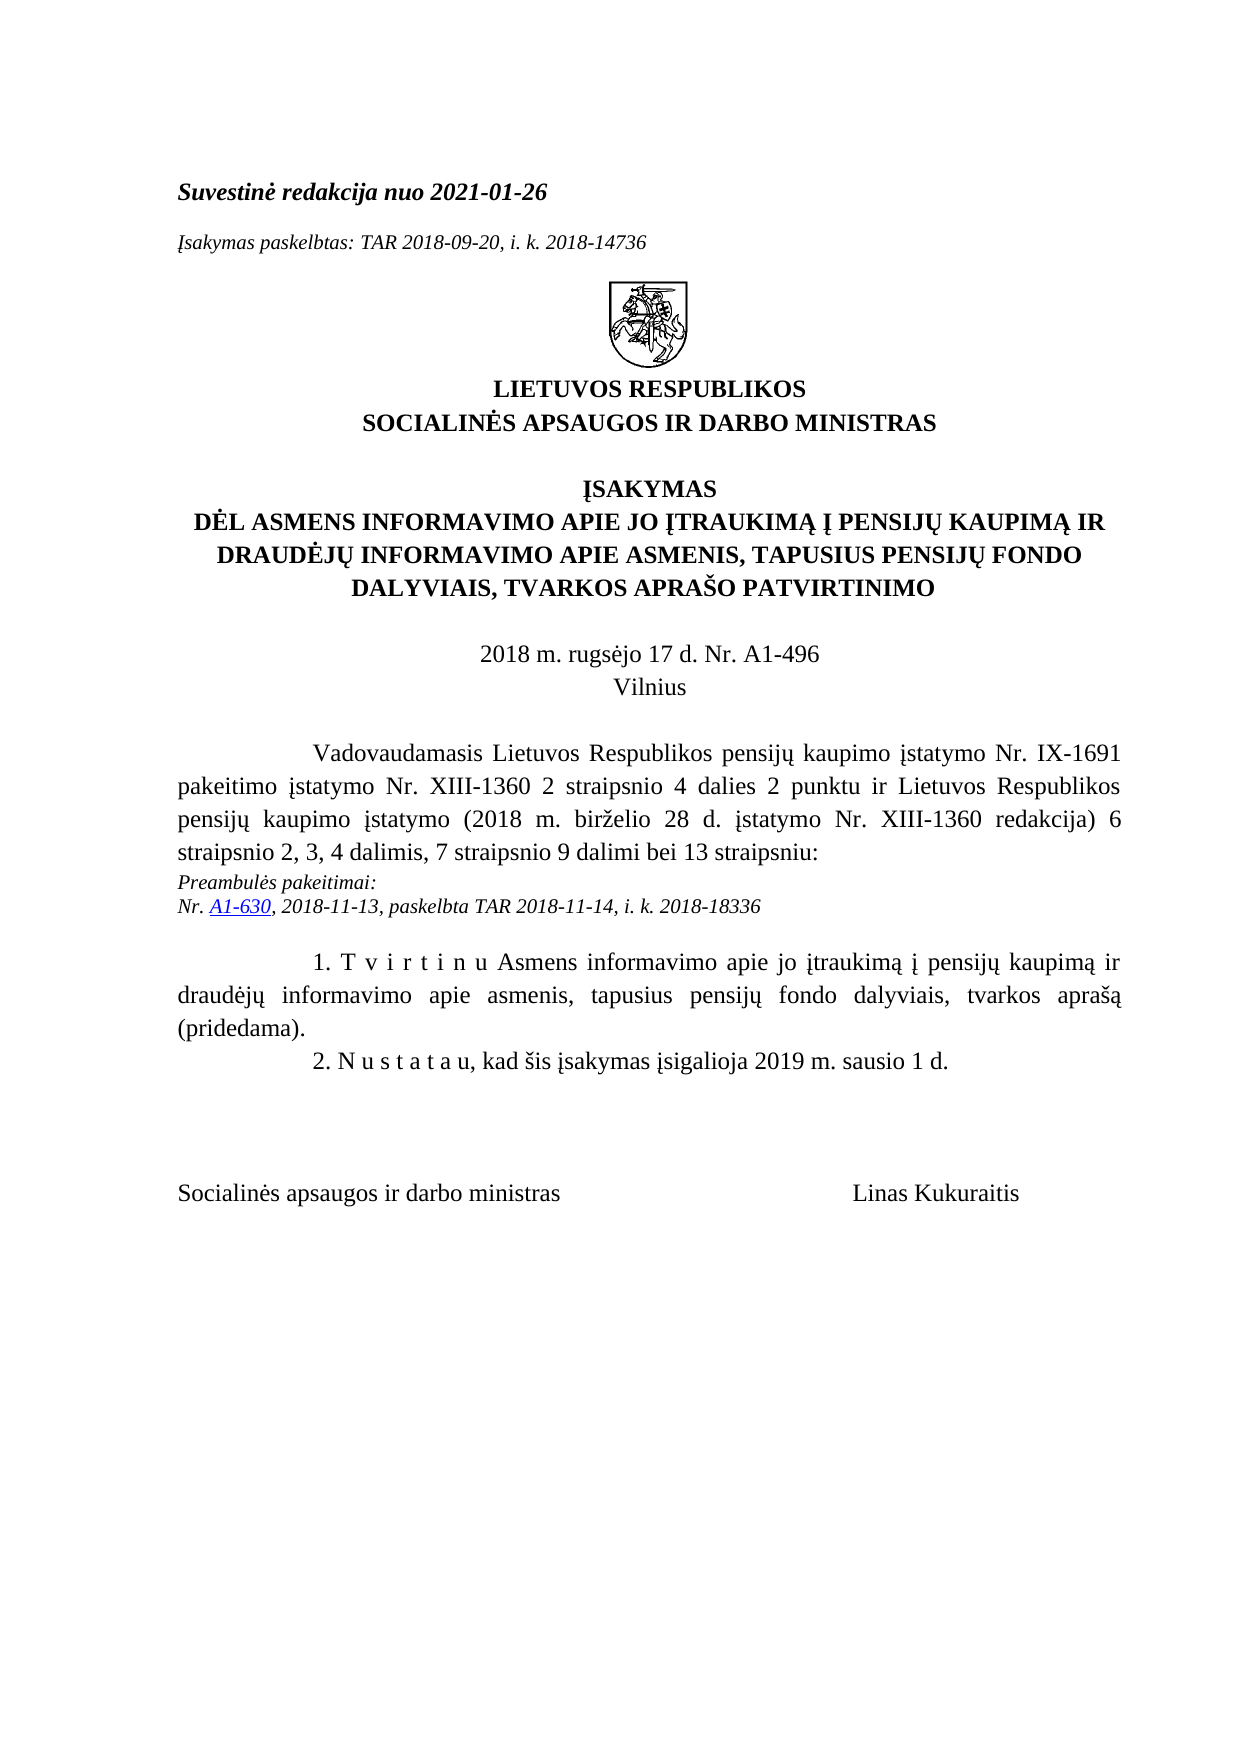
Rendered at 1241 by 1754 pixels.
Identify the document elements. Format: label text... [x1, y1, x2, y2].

text DĖL ASMENS INFORMAVIMO APIE JO ĮTRAUKIMĄ Į PENSIJŲ KAUPIMĄ IR DRAUDĖJŲ INFORMAVIMO APIE ASMENIS, TAPUSIUS PENSIJŲ FONDO DALYVIAIS, TVARKOS APRAŠO PATVIRTINIMO [177, 507, 1122, 601]
text 2. N u s t a t a u, kad šis įsakymas įsigalioja 2019 m. sausio 1 d. [177, 1046, 1122, 1074]
text LIETUVOS RESPUBLIKOS [177, 374, 1122, 403]
text Įsakymas paskelbtas: TAR 2018-09-20, i. k. 2018-14736 [177, 230, 1122, 254]
text 1. T v i r t i n u Asmens informavimo apie jo įtraukimą į pensijų kaupimą ir draudėjų informavimo apie asmenis, tapusius pensijų fondo dalyviais, tvarkos aprašą (pridedama). [177, 947, 1122, 1042]
text Nr. A1-630, 2018-11-13, paskelbta TAR 2018-11-14, i. k. 2018-18336 [177, 894, 1122, 918]
text Vadovaudamasis Lietuvos Respublikos pensijų kaupimo įstatymo Nr. IX-1691 pakeitimo įstatymo Nr. XIII-1360 2 straipsnio 4 dalies 2 punktu ir Lietuvos Respublikos pensijų kaupimo įstatymo (2018 m. birželio 28 d. įstatymo Nr. XIII-1360 redakcija) 6 straipsnio 2, 3, 4 dalimis, 7 straipsnio 9 dalimi bei 13 straipsniu: [177, 738, 1122, 866]
text Preambulės pakeitimai: [177, 870, 1122, 894]
text Suvestinė redakcija nuo 2021-01-26 [177, 177, 1122, 206]
text Socialinės apsaugos ir darbo ministras Linas Kukuraitis [177, 1178, 1122, 1207]
text SOCIALINĖS APSAUGOS IR DARBO MINISTRAS [177, 408, 1122, 436]
text 2018 m. rugsėjo 17 d. Nr. A1-496 [177, 639, 1122, 667]
text ĮSAKYMAS [177, 474, 1122, 502]
text Vilnius [177, 672, 1122, 701]
